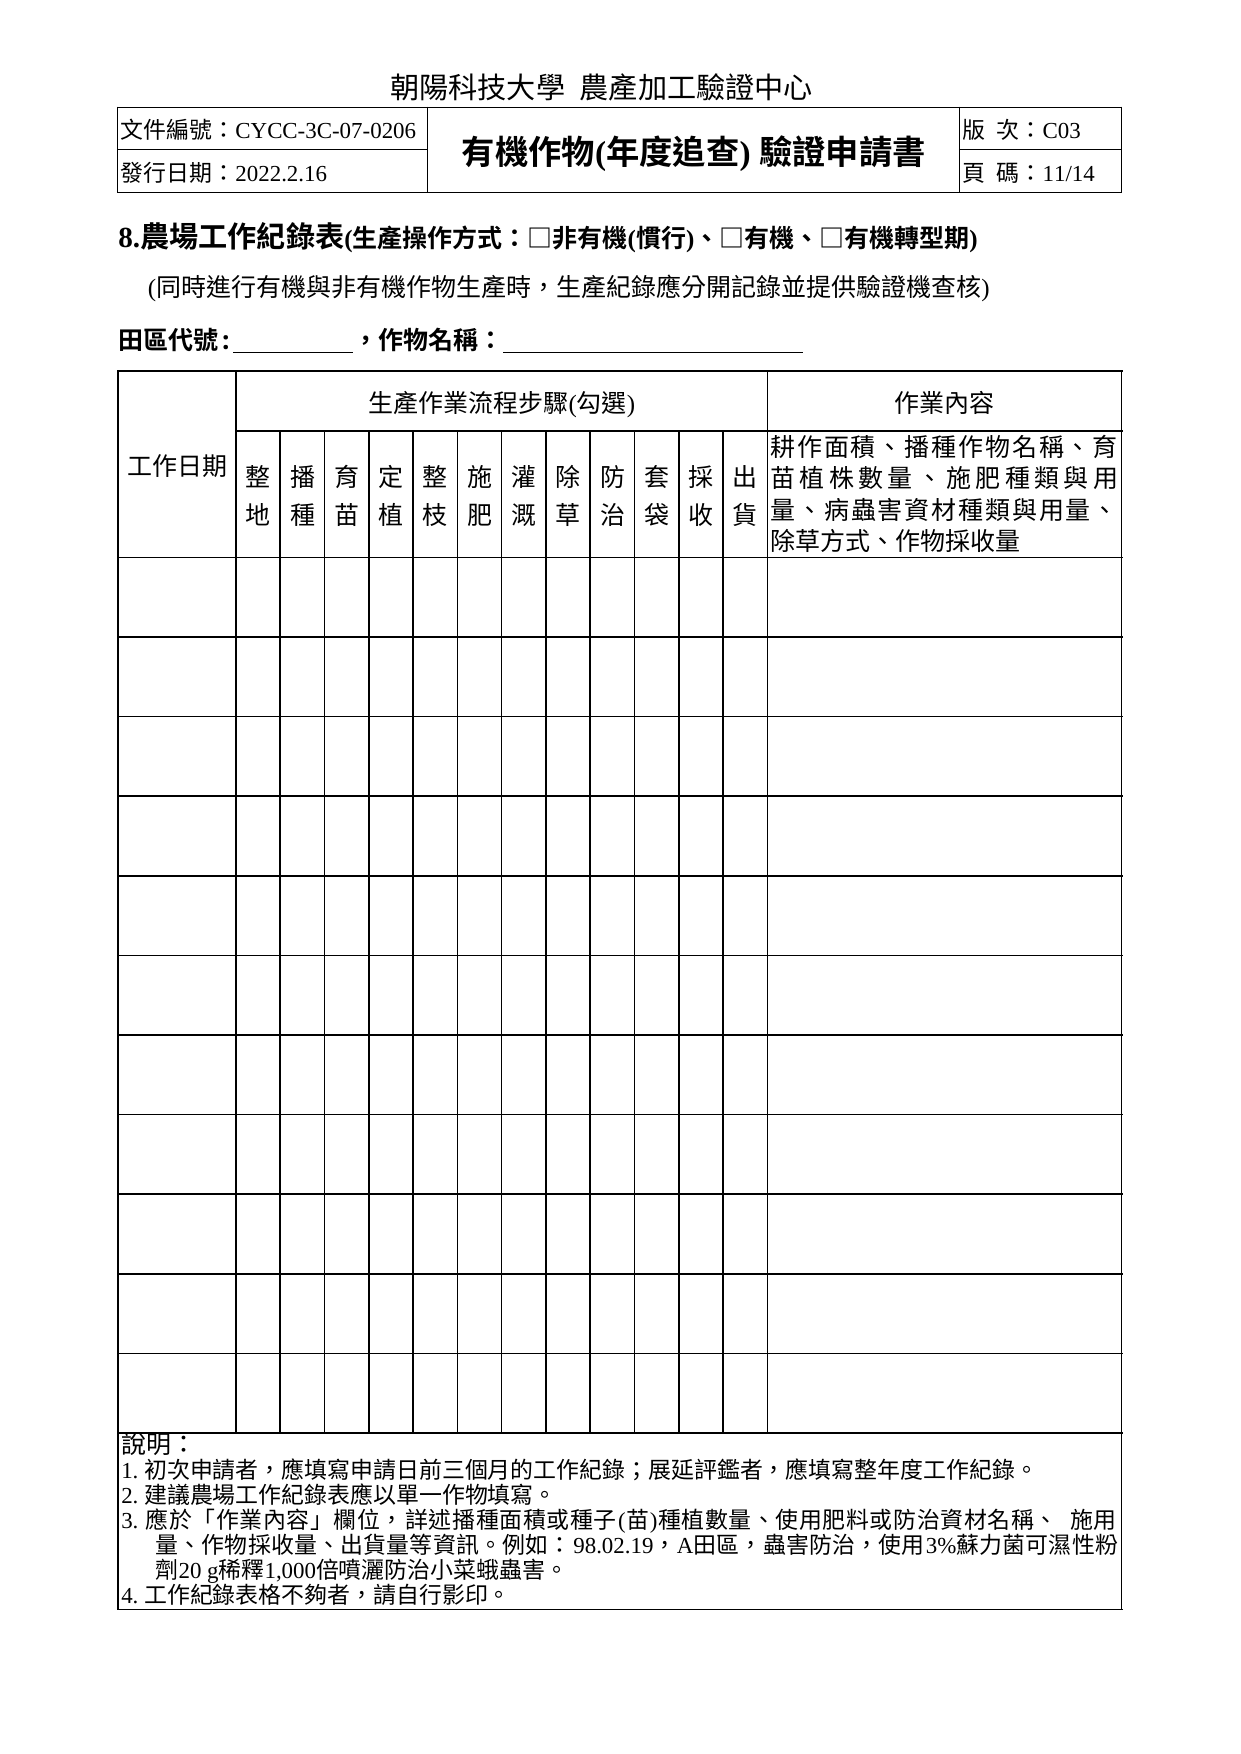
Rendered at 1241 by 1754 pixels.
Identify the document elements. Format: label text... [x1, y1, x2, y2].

table_cell [119, 1354, 235, 1432]
table_cell [635, 877, 678, 954]
table_cell [325, 1195, 368, 1273]
table_cell [414, 1195, 457, 1273]
table_cell [591, 877, 634, 954]
text (同時進行有機與非有機作物生產時，生產紀錄應分開記錄並提供驗證機查核) [148, 267, 1122, 304]
table_cell 整枝 [414, 432, 457, 557]
table_cell [237, 638, 279, 716]
table_cell [724, 638, 767, 716]
table_cell [591, 797, 634, 875]
table_cell [281, 1115, 324, 1193]
table_cell [370, 797, 412, 875]
table_cell [768, 1195, 1121, 1273]
table_cell [680, 638, 722, 716]
table_cell [635, 558, 678, 636]
table_cell [724, 797, 767, 875]
table_cell [237, 1036, 279, 1114]
table_cell [680, 558, 722, 636]
table_cell [325, 1036, 368, 1114]
table_cell [458, 1275, 501, 1352]
table_cell [680, 1275, 722, 1352]
table_cell [458, 877, 501, 954]
table_cell [414, 797, 457, 875]
table_cell [502, 558, 545, 636]
table_cell [768, 1275, 1121, 1352]
table_cell [119, 638, 235, 716]
table_cell [325, 717, 368, 795]
table_cell [458, 797, 501, 875]
table_cell [370, 1195, 412, 1273]
table_cell [635, 1036, 678, 1114]
table_cell [325, 1354, 368, 1432]
table_cell [547, 1354, 589, 1432]
table_cell [325, 558, 368, 636]
table_cell [502, 1036, 545, 1114]
table_cell [237, 1275, 279, 1352]
table_cell [502, 1275, 545, 1352]
table_cell [768, 1115, 1121, 1193]
table_cell [680, 1354, 722, 1432]
table_cell [547, 1195, 589, 1273]
table_cell [768, 797, 1121, 875]
table_cell [547, 558, 589, 636]
table_cell [370, 877, 412, 954]
table_cell [414, 877, 457, 954]
table_cell [237, 1195, 279, 1273]
table_cell 除草 [547, 432, 589, 557]
table_cell [458, 1195, 501, 1273]
table_cell [547, 1036, 589, 1114]
table_cell [547, 956, 589, 1034]
table_cell 定 植 [370, 432, 412, 557]
table_cell [458, 1115, 501, 1193]
table_cell [370, 638, 412, 716]
table_cell [724, 877, 767, 954]
table_cell [414, 1115, 457, 1193]
table_cell 灌溉 [502, 432, 545, 557]
table_cell [502, 797, 545, 875]
table_header 作業內容 [768, 372, 1121, 430]
table_cell [724, 956, 767, 1034]
table_cell [237, 1115, 279, 1193]
table_cell [502, 1195, 545, 1273]
table_cell [547, 638, 589, 716]
text 田區代號: ，作物名稱： [118, 316, 1122, 358]
table_cell [724, 558, 767, 636]
table_cell [325, 1115, 368, 1193]
table_cell [237, 558, 279, 636]
table_cell [119, 956, 235, 1034]
table_cell [119, 1275, 235, 1352]
table_cell [325, 1275, 368, 1352]
table_cell [237, 1354, 279, 1432]
table_cell [414, 956, 457, 1034]
table_cell [502, 1115, 545, 1193]
table_cell [458, 717, 501, 795]
table_cell [768, 877, 1121, 954]
table_cell [591, 558, 634, 636]
table_cell [414, 558, 457, 636]
table_cell [635, 1275, 678, 1352]
table_cell [768, 956, 1121, 1034]
table_cell [281, 877, 324, 954]
table_cell [635, 1195, 678, 1273]
table_cell [370, 558, 412, 636]
table_cell [281, 558, 324, 636]
table_cell [547, 717, 589, 795]
table_cell [502, 638, 545, 716]
table_cell [591, 1354, 634, 1432]
table_cell [325, 956, 368, 1034]
text 8.農場工作紀錄表(生產操作方式：□非有機(慣行)、□有機、□有機轉型期) [118, 217, 1122, 255]
table_cell [119, 558, 235, 636]
table_cell [591, 1115, 634, 1193]
table_cell [768, 638, 1121, 716]
table_cell [119, 1036, 235, 1114]
table_cell [591, 1275, 634, 1352]
table_cell [281, 797, 324, 875]
table_cell [414, 1354, 457, 1432]
table_header 工作日期 [119, 372, 235, 557]
table_cell [325, 638, 368, 716]
table_cell [281, 717, 324, 795]
table_cell [119, 877, 235, 954]
table_cell [370, 717, 412, 795]
table_cell [724, 1195, 767, 1273]
table_cell [458, 1036, 501, 1114]
table_cell [325, 797, 368, 875]
table_cell [414, 1275, 457, 1352]
table_cell [237, 797, 279, 875]
table_cell 整地 [237, 432, 279, 557]
table_cell 防治 [591, 432, 634, 557]
table_cell [237, 877, 279, 954]
table_cell [281, 956, 324, 1034]
table_cell [325, 877, 368, 954]
table_cell [281, 638, 324, 716]
table_cell 施肥 [458, 432, 501, 557]
table_cell [680, 1036, 722, 1114]
table_cell 耕作面積、播種作物名稱、育苗植株數量、施肥種類與用量、病蟲害資材種類與用量、除草方式、作物採收量 [768, 432, 1121, 557]
table_cell [370, 1115, 412, 1193]
table_cell [414, 638, 457, 716]
table_cell [768, 1354, 1121, 1432]
table_cell [591, 1195, 634, 1273]
table_cell 採收 [680, 432, 722, 557]
table_cell [458, 558, 501, 636]
table_cell [119, 797, 235, 875]
table_cell [502, 877, 545, 954]
table_cell [547, 1115, 589, 1193]
table_cell [370, 1275, 412, 1352]
table_cell [281, 1195, 324, 1273]
table_cell [635, 1354, 678, 1432]
table_cell [591, 956, 634, 1034]
table_header 生產作業流程步驟(勾選) [237, 372, 767, 430]
table_cell [635, 797, 678, 875]
table_cell [414, 717, 457, 795]
table_cell [119, 1195, 235, 1273]
table_cell [635, 638, 678, 716]
table_cell 說明： 1. 初次申請者，應填寫申請日前三個月的工作紀錄；展延評鑑者，應填寫整年度工作紀錄。 2. 建議農場工作紀錄表應以單一作物填寫。 3. 應於「作業內容」欄位，詳述播種面積或種子(苗)種植數量、使用肥料或防治資材名稱、 施用量、作物採收量、出貨量等資訊。例如：98.02.19，A田區，蟲害防治，使用3%蘇力菌可濕性粉劑20 g稀釋1,000倍噴灑防治小菜蛾蟲害。 4. 工作紀錄表格不夠者，請自行影印。 [119, 1434, 1121, 1608]
table_cell [680, 1195, 722, 1273]
table_cell [237, 956, 279, 1034]
table_cell [547, 877, 589, 954]
table_cell [414, 1036, 457, 1114]
table_cell [119, 1115, 235, 1193]
table_cell [635, 1115, 678, 1193]
table_cell [680, 1115, 722, 1193]
table_cell [680, 797, 722, 875]
table_cell [370, 956, 412, 1034]
table_cell [680, 717, 722, 795]
table_cell 套袋 [635, 432, 678, 557]
table_cell [281, 1354, 324, 1432]
table_cell [370, 1036, 412, 1114]
table_cell [281, 1036, 324, 1114]
table_cell [724, 1354, 767, 1432]
table_cell [680, 956, 722, 1034]
table_cell [502, 717, 545, 795]
table_cell [458, 1354, 501, 1432]
table_cell [502, 956, 545, 1034]
table_cell [768, 1036, 1121, 1114]
table_cell [768, 717, 1121, 795]
table_cell 播種 [281, 432, 324, 557]
table_cell [370, 1354, 412, 1432]
table_cell [591, 1036, 634, 1114]
table_cell [591, 638, 634, 716]
table_cell [458, 638, 501, 716]
table_cell [547, 1275, 589, 1352]
table_cell [119, 717, 235, 795]
table_cell [281, 1275, 324, 1352]
table_cell [547, 797, 589, 875]
table_cell [458, 956, 501, 1034]
table_cell [680, 877, 722, 954]
table_cell [724, 1036, 767, 1114]
table_cell [768, 558, 1121, 636]
table_cell [635, 717, 678, 795]
table_cell [502, 1354, 545, 1432]
table_cell 出貨 [724, 432, 767, 557]
table_cell [237, 717, 279, 795]
table_cell [635, 956, 678, 1034]
table_cell [591, 717, 634, 795]
table_cell [724, 1275, 767, 1352]
table_cell [724, 1115, 767, 1193]
table_cell 育 苗 [325, 432, 368, 557]
table_cell [724, 717, 767, 795]
